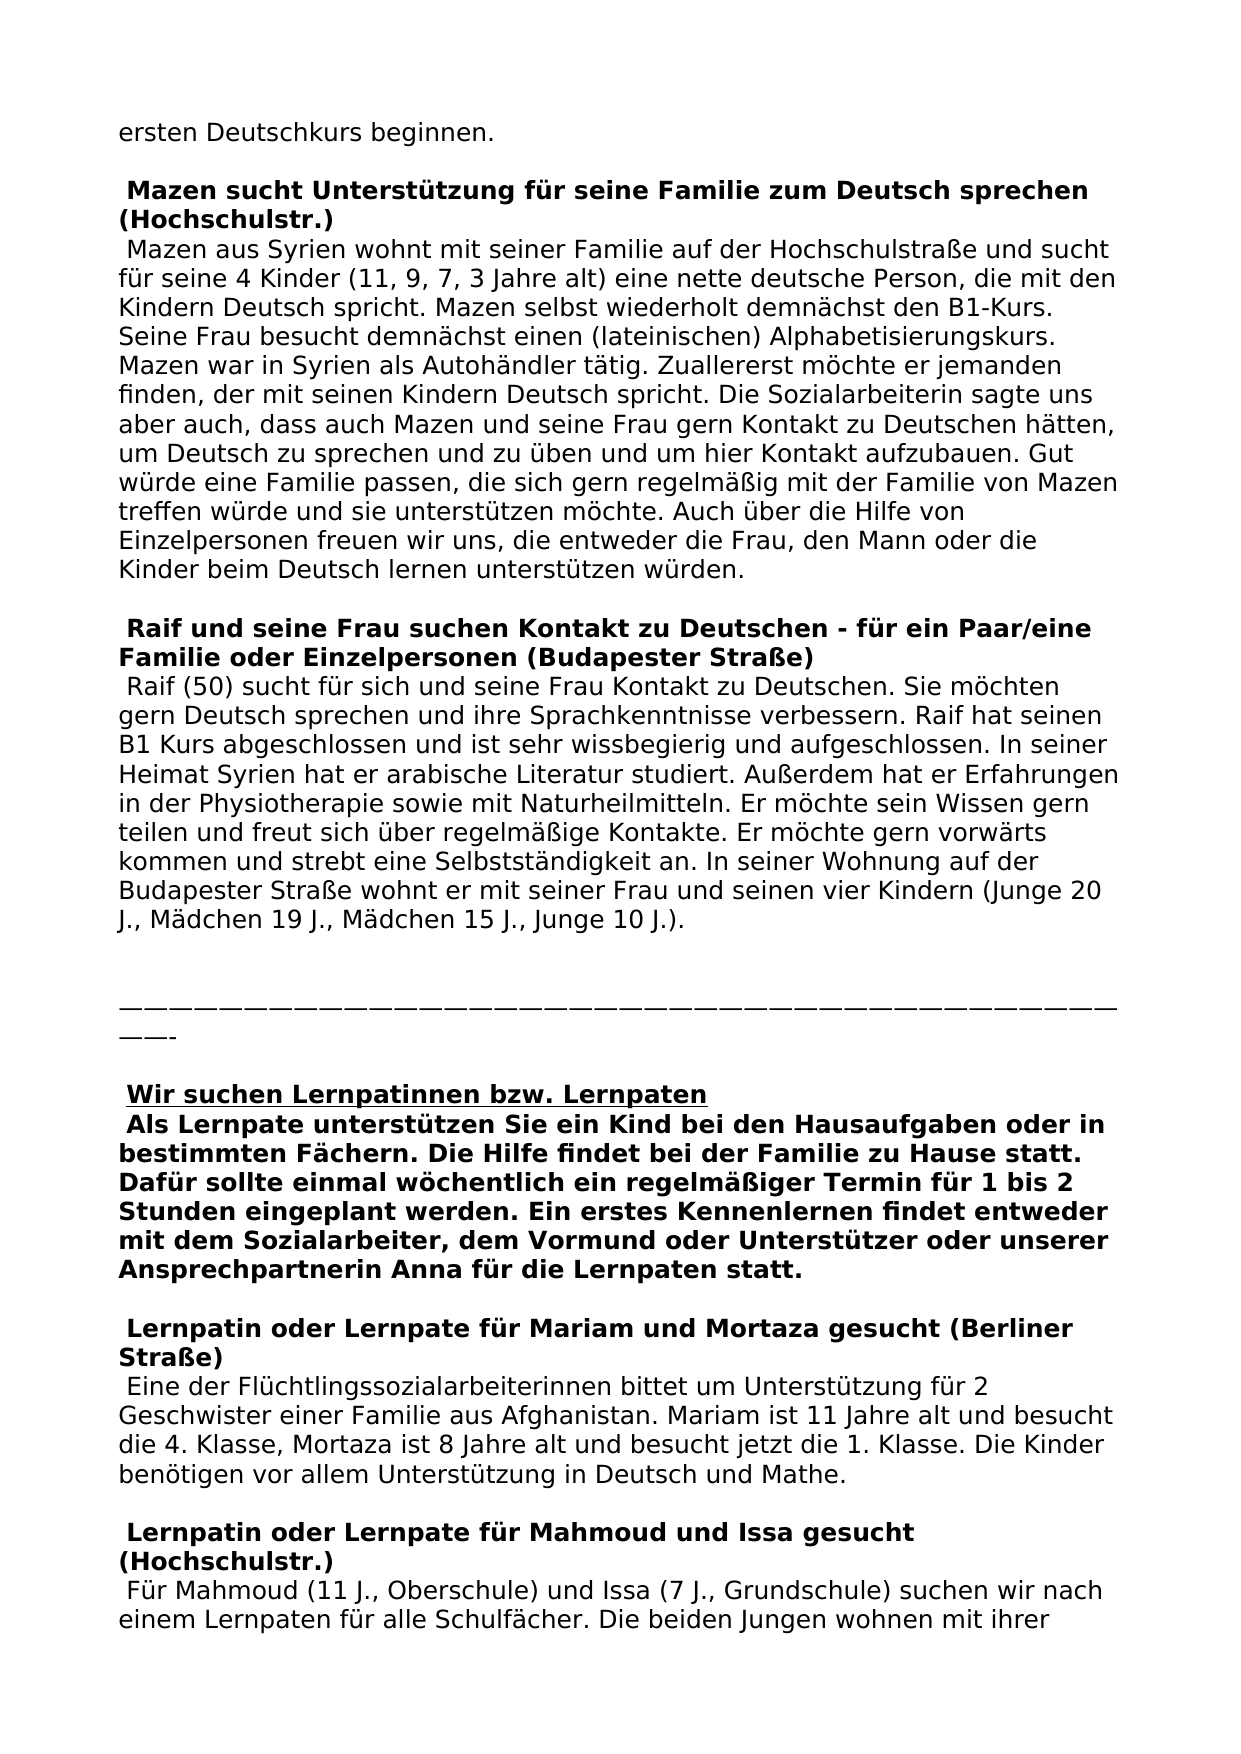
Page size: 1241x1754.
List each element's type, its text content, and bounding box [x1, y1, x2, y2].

text ersten Deutschkurs beginnen. Mazen sucht Unterstützung für seine Familie zum Deutsch sprechen (Hochschulstr.) Mazen aus Syrien wohnt mit seiner Familie auf der Hochschulstraße und sucht für seine 4 Kinder (11, 9, 7, 3 Jahre alt) eine nette deutsche Person, die mit den Kindern Deutsch spricht. Mazen selbst wiederholt demnächst den B1-Kurs. Seine Frau besucht demnächst einen (lateinischen) Alphabetisierungskurs. Mazen war in Syrien als Autohändler tätig. Zuallererst möchte er jemanden finden, der mit seinen Kindern Deutsch spricht. Die Sozialarbeiterin sagte uns aber auch, dass auch Mazen und seine Frau gern Kontakt zu Deutschen hätten, um Deutsch zu sprechen und zu üben und um hier Kontakt aufzubauen. Gut würde eine Familie passen, die sich gern regelmäßig mit der Familie von Mazen treffen würde und sie unterstützen möchte. Auch über die Hilfe von Einzelpersonen freuen wir uns, die entweder die Frau, den Mann oder die Kinder beim Deutsch lernen unterstützen würden. Raif und seine Frau suchen Kontakt zu Deutschen - für ein Paar/eine Familie oder Einzelpersonen (Budapester Straße) Raif (50) sucht für sich und seine Frau Kontakt zu Deutschen. Sie möchten gern Deutsch sprechen und ihre Sprachkenntnisse verbessern. Raif hat seinen B1 Kurs abgeschlossen und ist sehr wissbegierig und aufgeschlossen. In seiner Heimat Syrien hat er arabische Literatur studiert. Außerdem hat er Erfahrungen in der Physiotherapie sowie mit Naturheilmitteln. Er möchte sein Wissen gern teilen und freut sich über regelmäßige Kontakte. Er möchte gern vorwärts kommen und strebt eine Selbstständigkeit an. In seiner Wohnung auf der Budapester Straße wohnt er mit seiner Frau und seinen vier Kindern (Junge 20 J., Mädchen 19 J., Mädchen 15 J., Junge 10 J.). ——————————————————————————————————————————- Wir suchen Lernpatinnen bzw. Lernpaten Als Lernpate unterstützen Sie ein Kind bei den Hausaufgaben oder in bestimmten Fächern. Die Hilfe findet bei der Familie zu Hause statt. Dafür sollte einmal wöchentlich ein regelmäßiger Termin für 1 bis 2 Stunden eingeplant werden. Ein erstes Kennenlernen findet entweder mit dem Sozialarbeiter, dem Vormund oder Unterstützer oder unserer Ansprechpartnerin Anna für die Lernpaten statt. Lernpatin oder Lernpate für Mariam und Mortaza gesucht (Berliner Straße) Eine der Flüchtlingssozialarbeiterinnen bittet um Unterstützung für 2 Geschwister einer Familie aus Afghanistan. Mariam ist 11 Jahre alt und besucht die 4. Klasse, Mortaza ist 8 Jahre alt und besucht jetzt die 1. Klasse. Die Kinder benötigen vor allem Unterstützung in Deutsch und Mathe. Lernpatin oder Lernpate für Mahmoud und Issa gesucht (Hochschulstr.) Für Mahmoud (11 J., Oberschule) und Issa (7 J., Grundschule) suchen wir nach einem Lernpaten für alle Schulfächer. Die beiden Jungen wohnen mit ihrer [118, 118, 1122, 1635]
